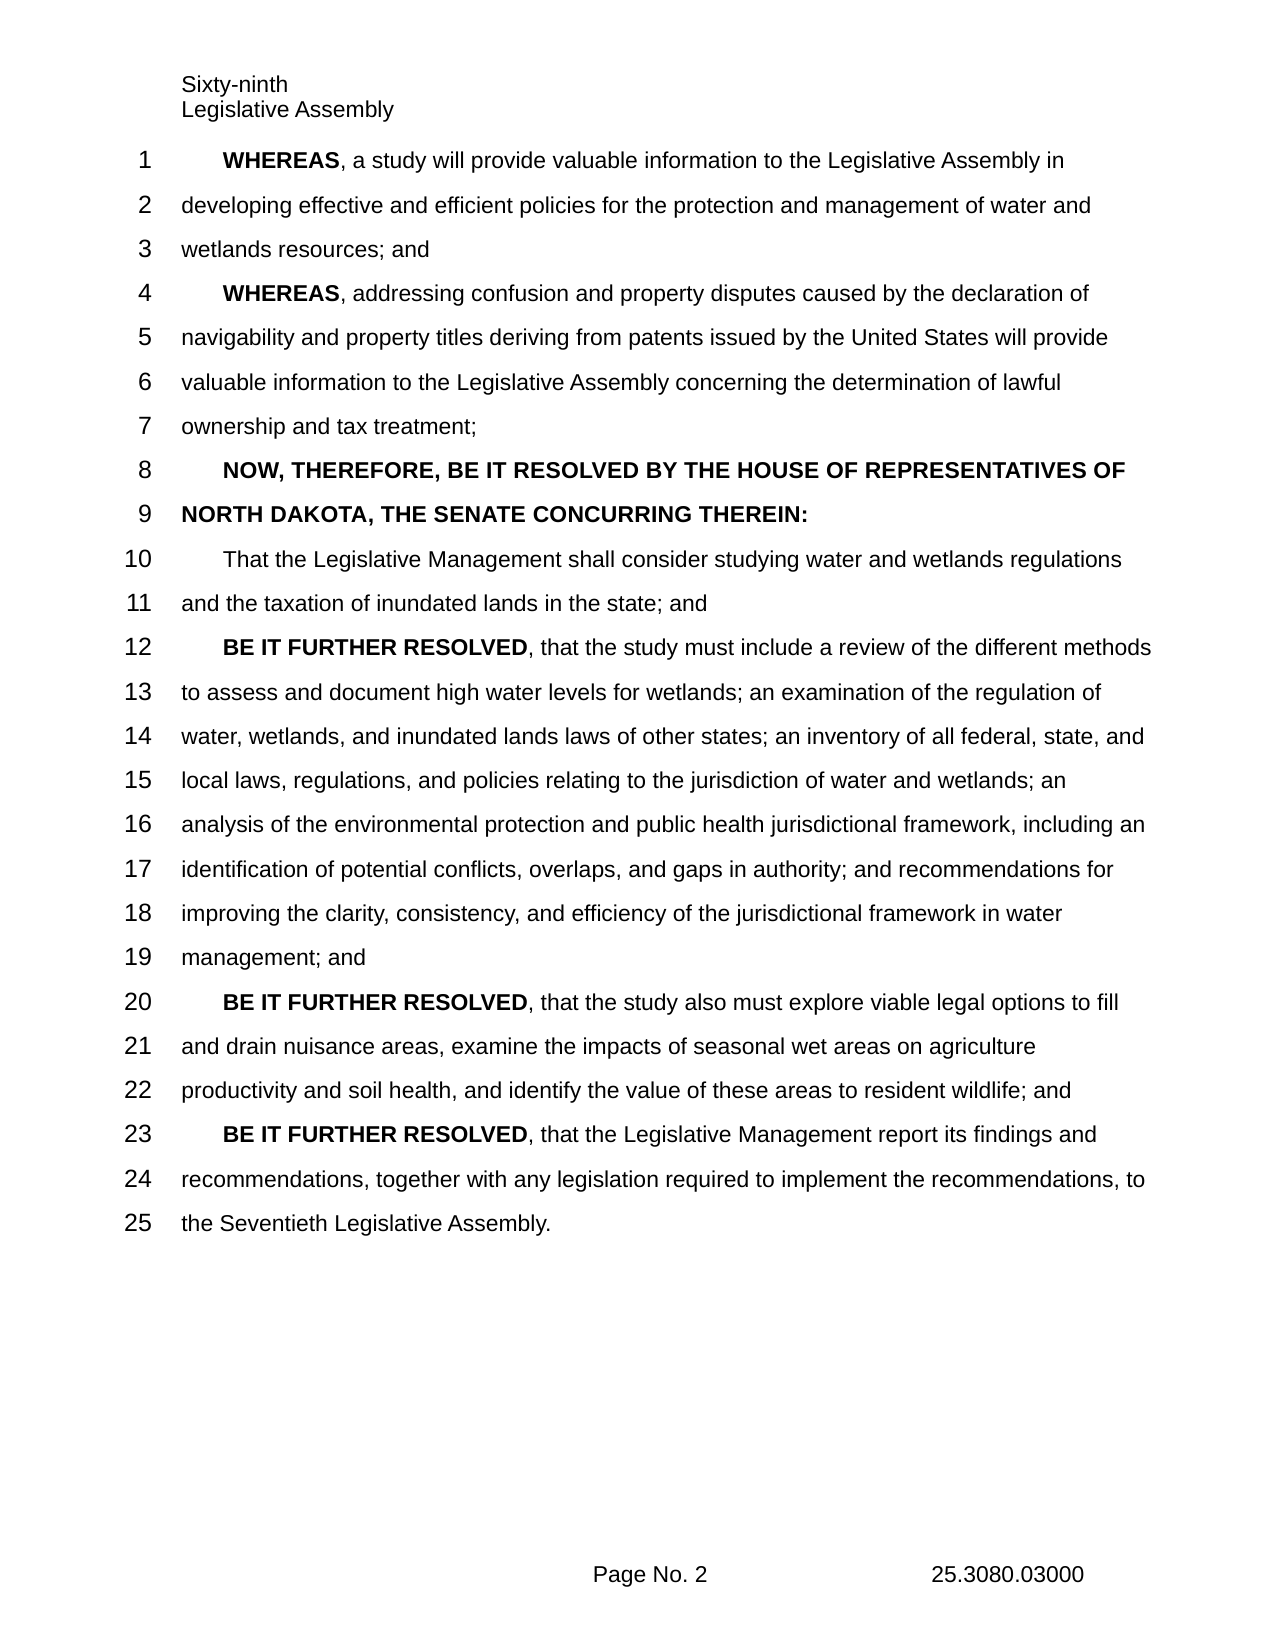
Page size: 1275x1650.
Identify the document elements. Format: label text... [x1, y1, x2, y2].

text That the Legislative Management shall consider studying water and wetlands regulations and the taxation of inundated lands in the state; and [181, 532, 1154, 620]
text BE IT FURTHER RESOLVED, that the study also must explore viable legal options to fill and drain nuisance areas, examine the impacts of seasonal wet areas on agriculture productivity and soil health, and identify the value of these areas to resident wildlife; and [181, 974, 1154, 1107]
text BE IT FURTHER RESOLVED, that the study must include a review of the different methods to assess and document high water levels for wetlands; an examination of the regulation of water, wetlands, and inundated lands laws of other states; an inventory of all federal, state, and local laws, regulations, and policies relating to the jurisdiction of water and wetlands; an analysis of the environmental protection and public health jurisdictional framework, including an identification of potential conflicts, overlaps, and gaps in authority; and recommendations for improving the clarity, consistency, and efficiency of the jurisdictional framework in water management; and [181, 620, 1154, 974]
text NOW, THEREFORE, BE IT RESOLVED BY THE HOUSE OF REPRESENTATIVES OF NORTH DAKOTA, THE SENATE CONCURRING THEREIN: [181, 443, 1154, 532]
text WHEREAS, addressing confusion and property disputes caused by the declaration of navigability and property titles deriving from patents issued by the United States will provide valuable information to the Legislative Assembly concerning the determination of lawful ownership and tax treatment; [181, 266, 1154, 443]
text WHEREAS, a study will provide valuable information to the Legislative Assembly in developing effective and efficient policies for the protection and management of water and wetlands resources; and [181, 133, 1154, 266]
text BE IT FURTHER RESOLVED, that the Legislative Management report its findings and recommendations, together with any legislation required to implement the recommendations, to the Seventieth Legislative Assembly. [181, 1107, 1154, 1240]
